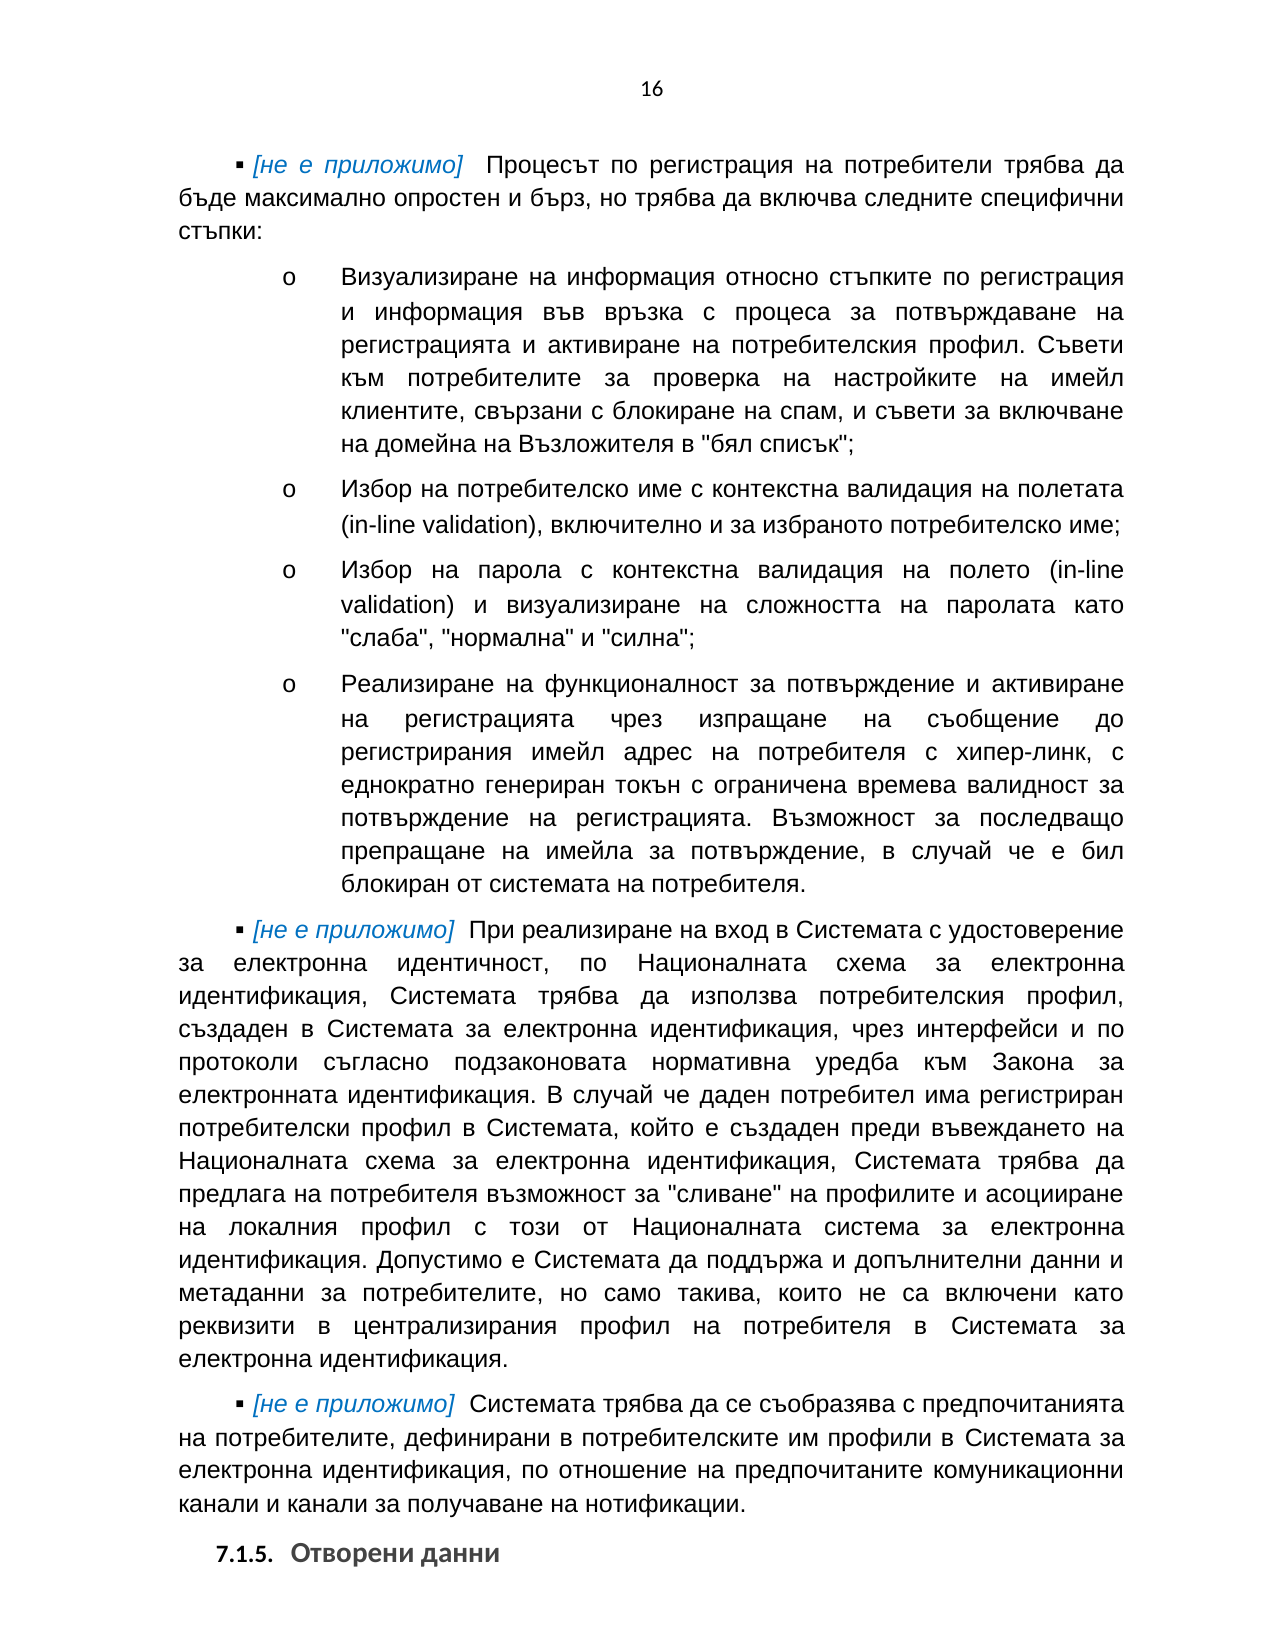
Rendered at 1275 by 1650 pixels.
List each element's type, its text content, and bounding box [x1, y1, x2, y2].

list [не е приложимо] При реализиране на вход в Системата с удостоверение за електронна идентичност, по националната схема за електронна идентификация, Системата трябва да използва потребителския профил, създаден в системата за електронна идентификация, чрез интерфейси и по протоколи съгласно подзаконовата нормативна уредба към Закона за електронната идентификация. В случай че даден потребител има регистриран потребителски профил в Системата, който е създаден преди въвеждането на националната схема за електронна идентификация, Системата трябва да предлага на потребителя възможност за "сливане" на профилите и асоцииране на локалния профил с този от националната система за електронна идентификация. Допустимо е Системата да поддържа и допълнителни данни и метаданни за потребителите, но само такива, които не са включени като реквизити в централизирания профил на потребителя в системата за електронна идентификация. [178, 915, 1125, 1373]
list Визуализиране на информация относно стъпките по регистрация и информация във връзка с процеса за потвърждаване на регистрацията и активиране на потребителския профил. Съвети към потребителите за проверка на настройките на имейл клиентите, свързани с блокиране на спам, и съвети за включване на домейна на Възложителя в "бял списък"; [282, 262, 1125, 458]
list Избор на парола с контекстна валидация на полето (in-line validation) и визуализиране на сложността на паролата като "слаба", "нормална" и "силна"; [282, 555, 1125, 652]
list [не е приложимо] Процесът по регистрация на потребители трябва да бъде максимално опростен и бърз, но трябва да включва следните специфични стъпки: [178, 150, 1125, 245]
list [не е приложимо] Системата трябва да се съобразява с предпочитанията на потребителите, дефинирани в потребителските им профили в системата за електронна идентификация, по отношение на предпочитаните комуникационни канали и канали за получаване на нотификации. [178, 1389, 1125, 1517]
list Избор на потребителско име с контекстна валидация на полетата (in-line validation), включително и за избраното потребителско име; [282, 474, 1125, 538]
list Реализиране на функционалност за потвърждение и активиране на регистрацията чрез изпращане на съобщение до регистрирания имейл адрес на потребителя с хипер-линк, с еднократно генериран токън с ограничена времева валидност за потвърждение на регистрацията. Възможност за последващо препращане на имейла за потвърждение, в случай че е бил блокиран от системата на потребителя. [282, 669, 1125, 898]
subtitle Отворени данни [216, 1534, 1125, 1570]
